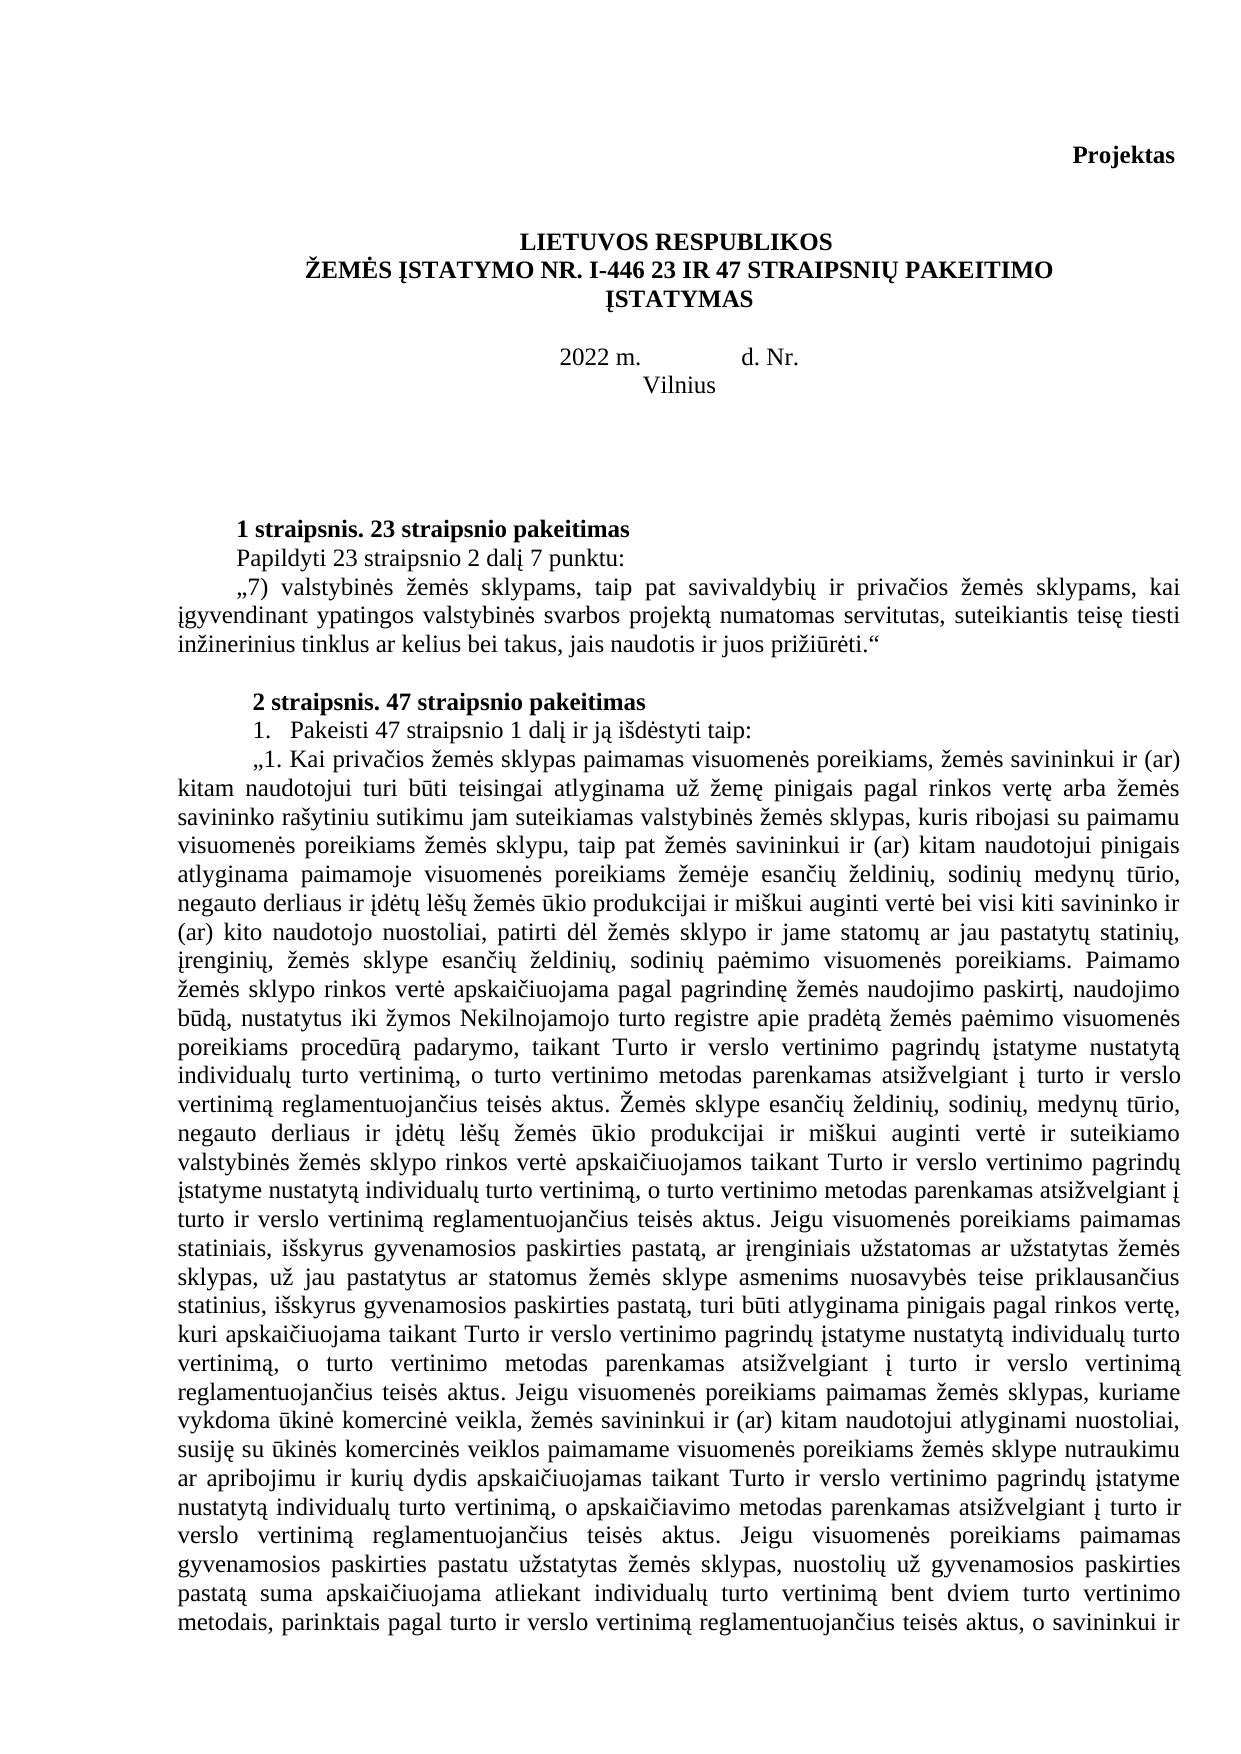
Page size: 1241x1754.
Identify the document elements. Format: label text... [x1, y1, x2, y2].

text 2 straipsnis. 47 straipsnio pakeitimas [177, 687, 1181, 716]
text Papildyti 23 straipsnio 2 dalį 7 punktu: [177, 543, 1181, 572]
text „1. Kai privačios žemės sklypas paimamas visuomenės poreikiams, žemės savininkui ir (ar) kitam naudotojui turi būti teisingai atlyginama už žemę pinigais pagal rinkos vertę arba žemės savininko rašytiniu sutikimu jam suteikiamas valstybinės žemės sklypas, kuris ribojasi su paimamu visuomenės poreikiams žemės sklypu, taip pat žemės savininkui ir (ar) kitam naudotojui pinigais atlyginama paimamoje visuomenės poreikiams žemėje esančių želdinių, sodinių medynų tūrio, negauto derliaus ir įdėtų lėšų žemės ūkio produkcijai ir miškui auginti vertė bei visi kiti savininko ir (ar) kito naudotojo nuostoliai, patirti dėl žemės sklypo ir jame statomų ar jau pastatytų statinių, įrenginių, žemės sklype esančių želdinių, sodinių paėmimo visuomenės poreikiams. Paimamo žemės sklypo rinkos vertė apskaičiuojama pagal pagrindinę žemės naudojimo paskirtį, naudojimo būdą, nustatytus iki žymos Nekilnojamojo turto registre apie pradėtą žemės paėmimo visuomenės poreikiams procedūrą padarymo, taikant Turto ir verslo vertinimo pagrindų įstatyme nustatytą individualų turto vertinimą, o turto vertinimo metodas parenkamas atsižvelgiant į turto ir verslo vertinimą reglamentuojančius teisės aktus. Žemės sklype esančių želdinių, sodinių, medynų tūrio, negauto derliaus ir įdėtų lėšų žemės ūkio produkcijai ir miškui auginti vertė ir suteikiamo valstybinės žemės sklypo rinkos vertė apskaičiuojamos taikant Turto ir verslo vertinimo pagrindų įstatyme nustatytą individualų turto vertinimą, o turto vertinimo metodas parenkamas atsižvelgiant į turto ir verslo vertinimą reglamentuojančius teisės aktus. Jeigu visuomenės poreikiams paimamas statiniais, išskyrus gyvenamosios paskirties pastatą, ar įrenginiais užstatomas ar užstatytas žemės sklypas, už jau pastatytus ar statomus žemės sklype asmenims nuosavybės teise priklausančius statinius, išskyrus gyvenamosios paskirties pastatą, turi būti atlyginama pinigais pagal rinkos vertę, kuri apskaičiuojama taikant Turto ir verslo vertinimo pagrindų įstatyme nustatytą individualų turto vertinimą, o turto vertinimo metodas parenkamas atsižvelgiant į turto ir verslo vertinimą reglamentuojančius teisės aktus. Jeigu visuomenės poreikiams paimamas žemės sklypas, kuriame vykdoma ūkinė komercinė veikla, žemės savininkui ir (ar) kitam naudotojui atlyginami nuostoliai, susiję su ūkinės komercinės veiklos paimamame visuomenės poreikiams žemės sklype nutraukimu ar apribojimu ir kurių dydis apskaičiuojamas taikant Turto ir verslo vertinimo pagrindų įstatyme nustatytą individualų turto vertinimą, o apskaičiavimo metodas parenkamas atsižvelgiant į turto ir verslo vertinimą reglamentuojančius teisės aktus. Jeigu visuomenės poreikiams paimamas gyvenamosios paskirties pastatu užstatytas žemės sklypas, nuostolių už gyvenamosios paskirties pastatą suma apskaičiuojama atliekant individualų turto vertinimą bent dviem turto vertinimo metodais, parinktais pagal turto ir verslo vertinimą reglamentuojančius teisės aktus, o savininkui ir [177, 744, 1181, 1636]
text LIETUVOS RESPUBLIKOS [177, 227, 1181, 256]
text Vilnius [177, 371, 1181, 399]
text ŽEMĖS ĮSTATYMO NR. I-446 23 IR 47 STRAIPSNIŲ PAKEITIMO [177, 256, 1181, 284]
text „7) valstybinės žemės sklypams, taip pat savivaldybių ir privačios žemės sklypams, kai įgyvendinant ypatingos valstybinės svarbos projektą numatomas servitutas, suteikiantis teisę tiesti inžinerinius tinklus ar kelius bei takus, jais naudotis ir juos prižiūrėti.“ [177, 572, 1181, 658]
text Projektas [717, 141, 1181, 169]
text 2022 m. d. Nr. [177, 342, 1181, 371]
text ĮSTATYMAS [177, 284, 1181, 313]
list Pakeisti 47 straipsnio 1 dalį ir ją išdėstyti taip: [252, 716, 1181, 744]
text 1 straipsnis. 23 straipsnio pakeitimas [177, 514, 1181, 543]
